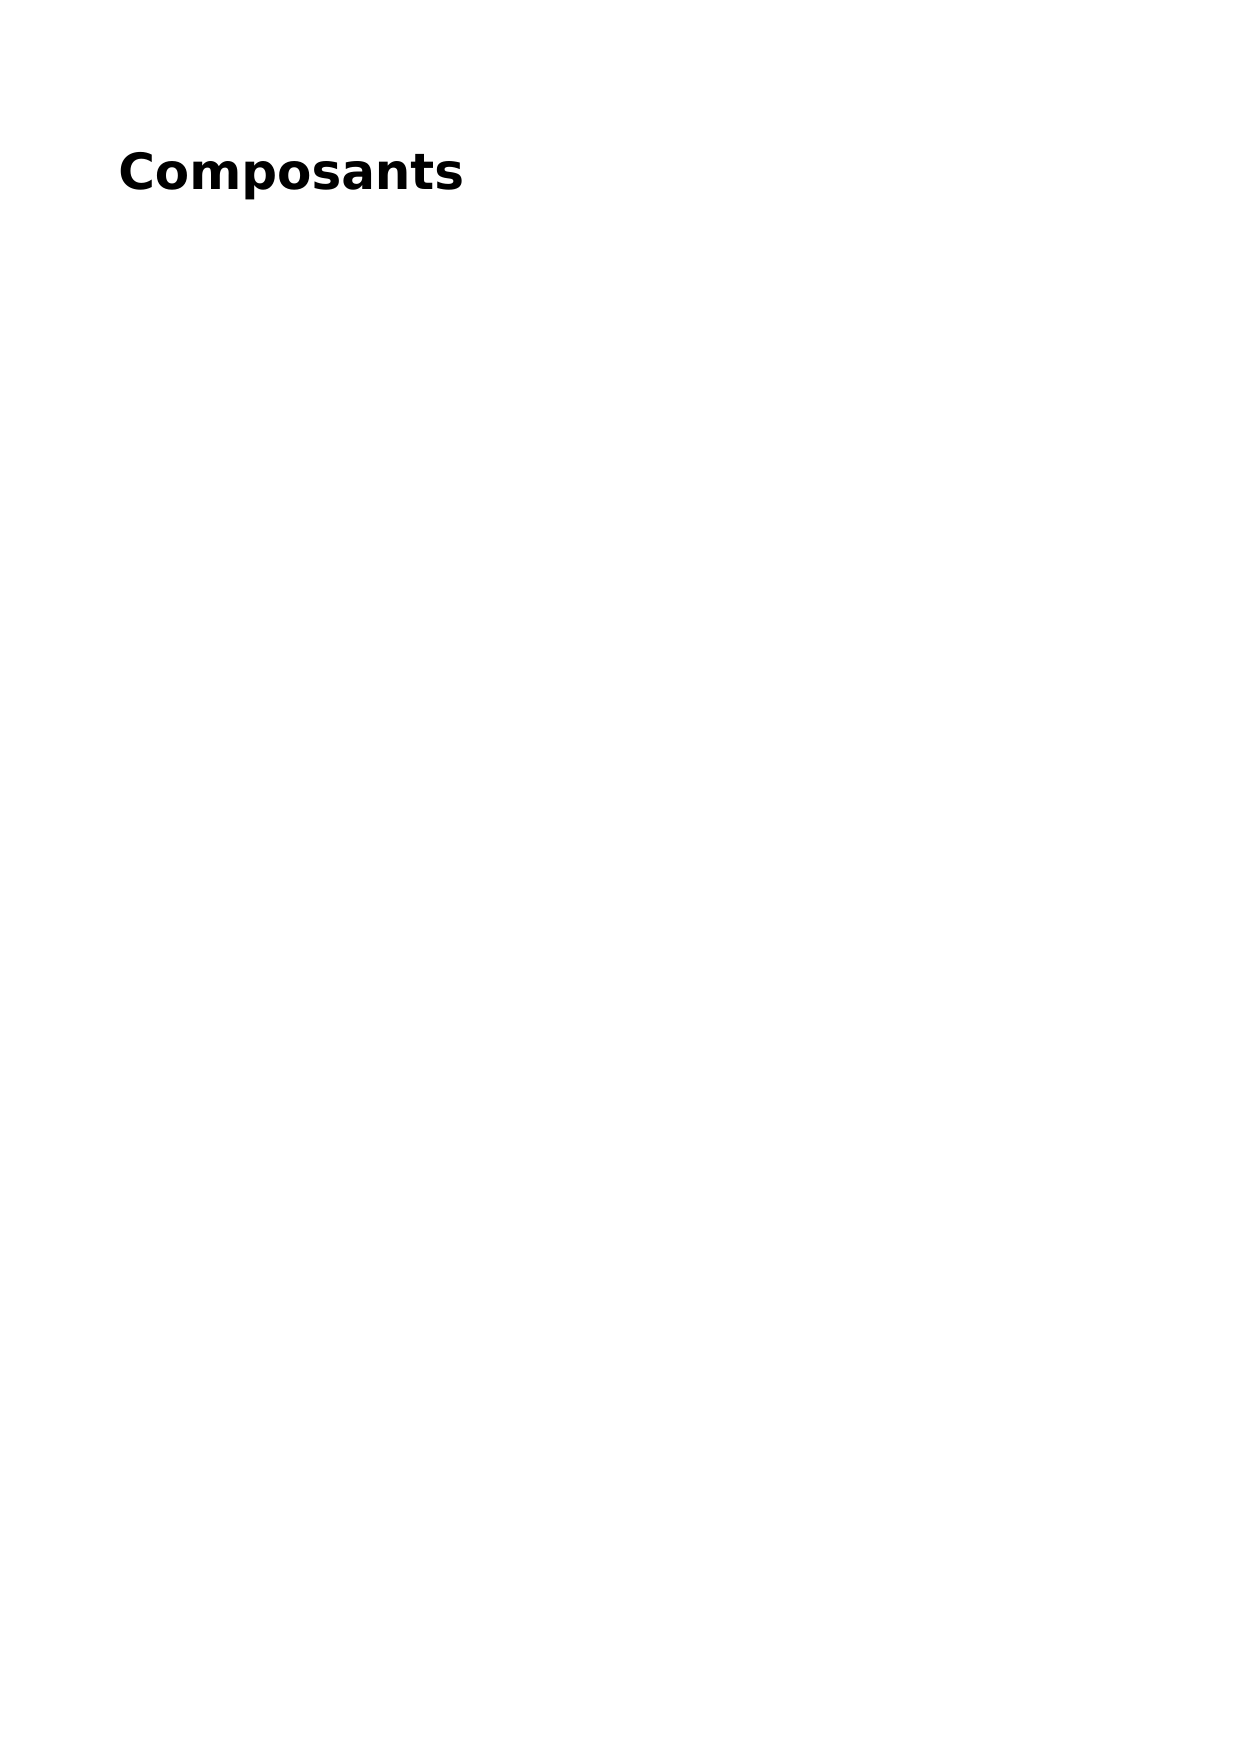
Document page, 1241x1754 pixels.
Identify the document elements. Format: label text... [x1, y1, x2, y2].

subtitle Composants [118, 143, 1122, 201]
